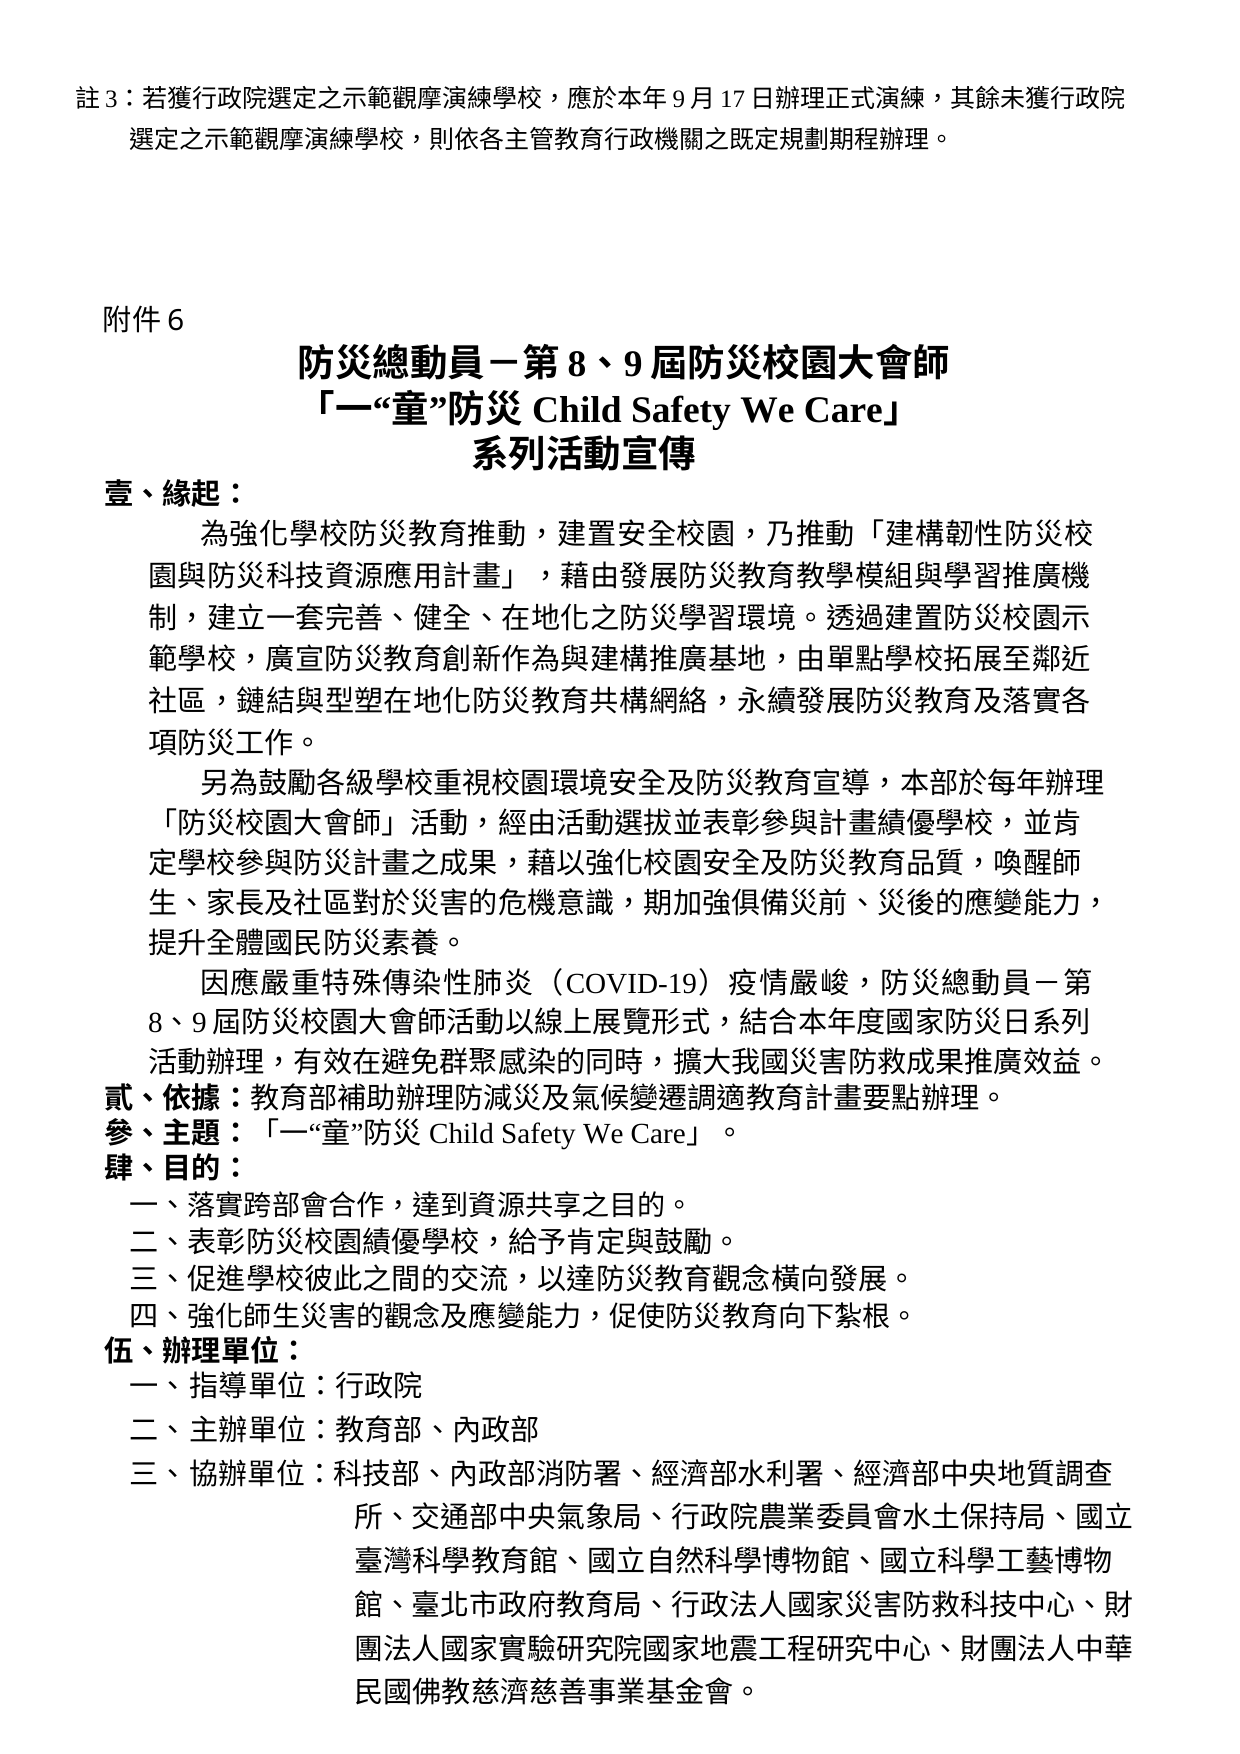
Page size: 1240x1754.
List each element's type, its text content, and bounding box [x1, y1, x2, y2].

table_header 指導單位：行政院 [190, 1369, 1142, 1404]
text 附件6 [103, 294, 1048, 340]
text 三、促進學校彼此之間的交流，以達防災教育觀念橫向發展。 [129, 1260, 1122, 1297]
table_cell 館、臺北市政府教育局、行政法人國家災害防救科技中心、財 [190, 1579, 1142, 1622]
text 肆、目的： [104, 1151, 1122, 1186]
text 系列活動宣傳 [104, 431, 1063, 476]
table_cell [129, 1579, 189, 1622]
text 四、強化師生災害的觀念及應變能力，促使防災教育向下紮根。 [129, 1297, 1122, 1334]
text 一、落實跨部會合作，達到資源共享之目的。 [129, 1186, 1122, 1223]
table_cell 三、 [129, 1448, 189, 1491]
table_cell 主辦單位：教育部、內政部 [190, 1404, 1142, 1447]
text 二、表彰防災校園績優學校，給予肯定與鼓勵。 [129, 1223, 1122, 1260]
text 因應嚴重特殊傳染性肺炎（COVID-19）疫情嚴峻，防災總動員－第8、9屆防災校園大會師活動以線上展覽形式，結合本年度國家防災日系列活動辦理，有效在避免群聚感染的同時，擴大我國災害防救成果推廣效益。 [148, 961, 1093, 1080]
table_header 一、 [129, 1369, 189, 1404]
table_cell [129, 1666, 189, 1710]
table_cell [129, 1491, 189, 1535]
table_cell 協辦單位：科技部、內政部消防署、經濟部水利署、經濟部中央地質調查 [190, 1448, 1142, 1491]
table_cell 團法人國家實驗研究院國家地震工程研究中心、財團法人中華 [190, 1623, 1142, 1666]
text 參、主題：「一“童”防災 Child Safety We Care」。 [104, 1115, 1122, 1151]
text 另為鼓勵各級學校重視校園環境安全及防災教育宣導，本部於每年辦理「防災校園大會師」活動，經由活動選拔並表彰參與計畫績優學校，並肯定學校參與防災計畫之成果，藉以強化校園安全及防災教育品質，喚醒師生、家長及社區對於災害的危機意識，期加強俱備災前、災後的應變能力，提升全體國民防災素養。 [148, 761, 1108, 961]
text 伍、辦理單位： [104, 1334, 1122, 1369]
table_cell [129, 1535, 189, 1579]
table_cell 所、交通部中央氣象局、行政院農業委員會水土保持局、國立 [190, 1491, 1142, 1535]
text 貳、依據：教育部補助辦理防減災及氣候變遷調適教育計畫要點辦理。 [104, 1080, 1122, 1115]
text 壹、緣起： [104, 476, 1122, 511]
table_cell [129, 1623, 189, 1666]
text 「一“童”防災 Child Safety We Care」 [222, 386, 1110, 431]
text 防災總動員－第8、9屆防災校園大會師 [222, 340, 1122, 385]
text 為強化學校防災教育推動，建置安全校園，乃推動「建構韌性防災校園與防災科技資源應用計畫」，藉由發展防災教育教學模組與學習推廣機制，建立一套完善、健全、在地化之防災學習環境。透過建置防災校園示範學校，廣宣防災教育創新作為與建構推廣基地，由單點學校拓展至鄰近社區，鏈結與型塑在地化防災教育共構網絡，永續發展防災教育及落實各項防災工作。 [148, 511, 1093, 761]
table_cell 民國佛教慈濟慈善事業基金會。 [190, 1666, 1142, 1710]
table_cell 二、 [129, 1404, 189, 1447]
text 註3：若獲行政院選定之示範觀摩演練學校，應於本年9月17日辦理正式演練，其餘未獲行政院選定之示範觀摩演練學校，則依各主管教育行政機關之既定規劃期程辦理。 [75, 74, 1146, 157]
table_cell 臺灣科學教育館、國立自然科學博物館、國立科學工藝博物 [190, 1535, 1142, 1579]
